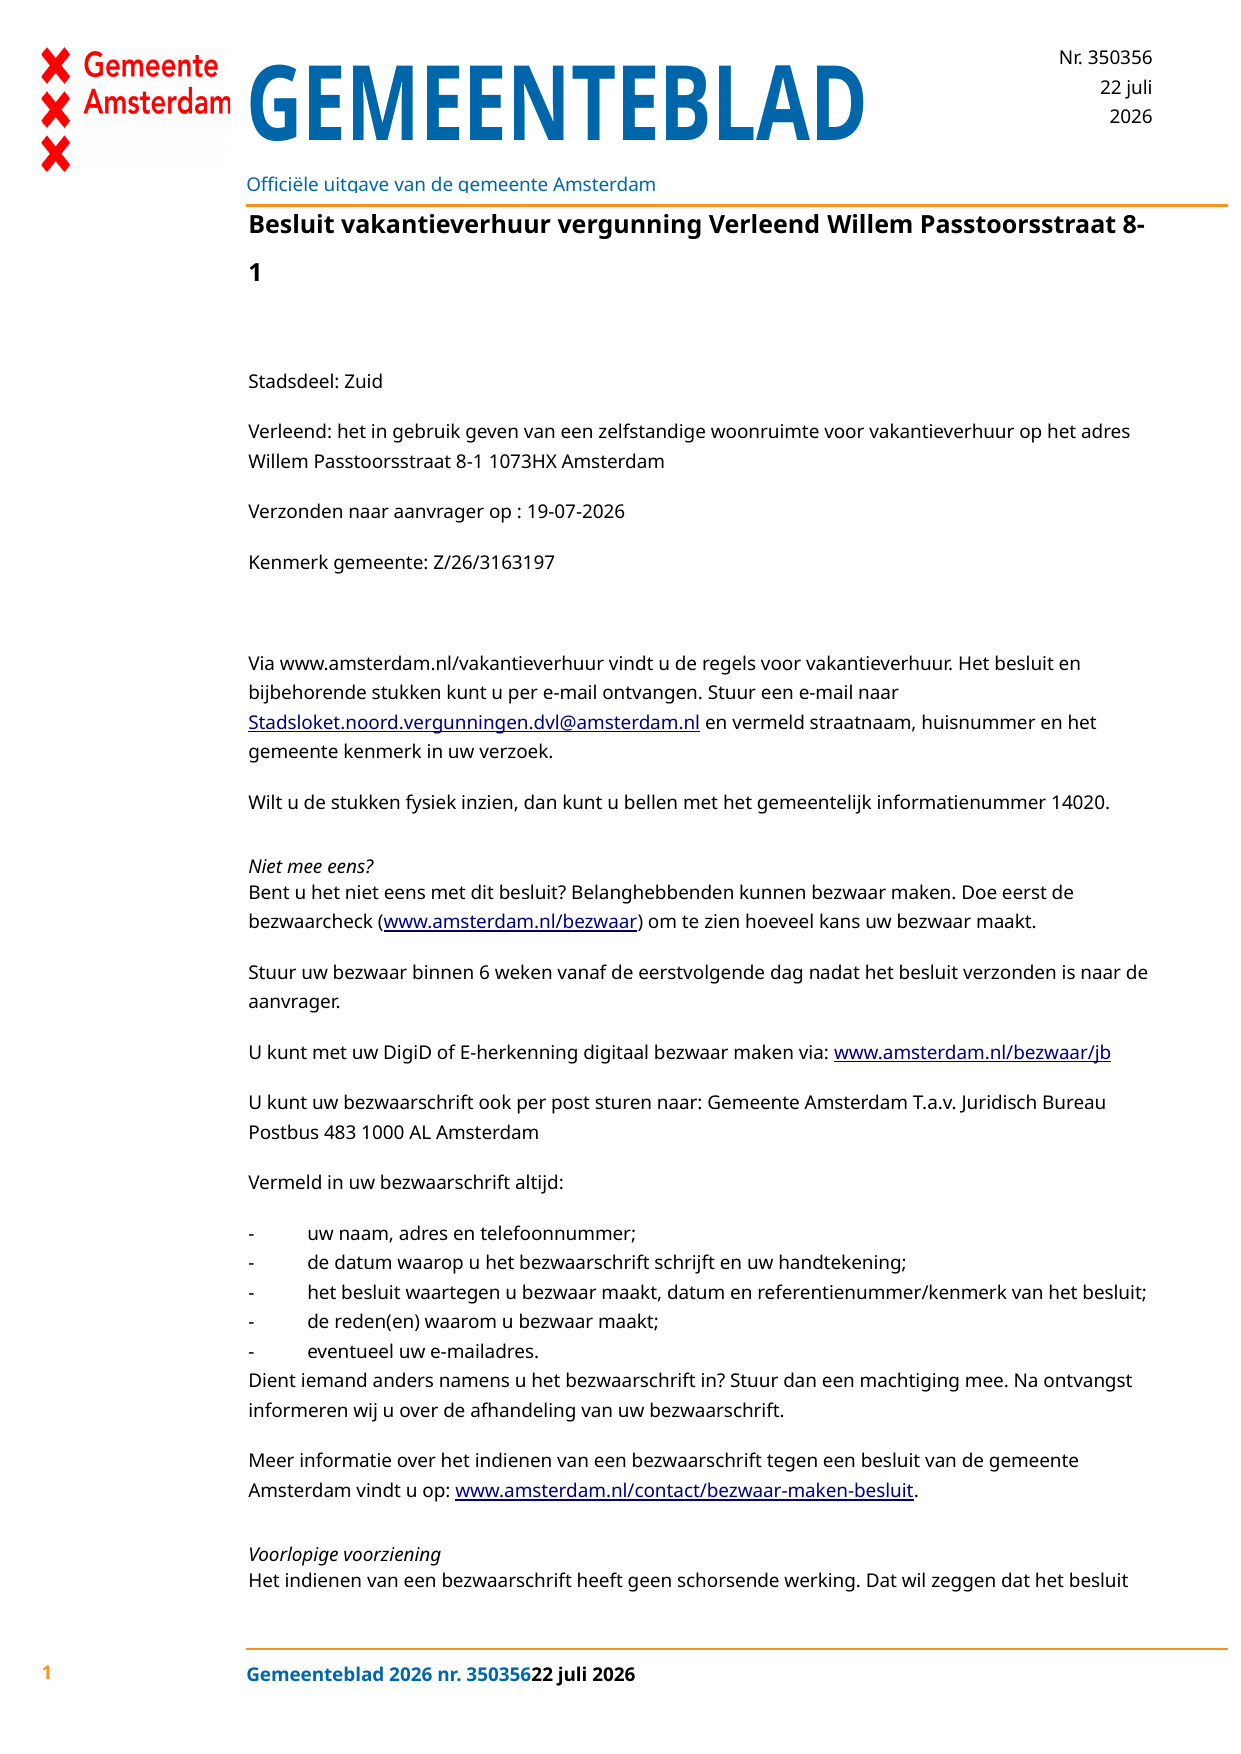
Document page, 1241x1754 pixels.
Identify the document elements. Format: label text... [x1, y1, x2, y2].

text Verzonden naar aanvrager op : 19-07-2026 [248, 499, 1152, 524]
text U kunt uw bezwaarschrift ook per post sturen naar: Gemeente Amsterdam T.a.v. Juridisch Bureau Postbus 483 1000 AL Amsterdam [248, 1089, 1152, 1144]
text Verleend: het in gebruik geven van een zelfstandige woonruimte voor vakantieverhuur op het adres Willem Passtoorsstraat 8-1 1073HX Amsterdam [248, 419, 1152, 474]
text Het indienen van een bezwaarschrift heeft geen schorsende werking. Dat wil zeggen dat het besluit [248, 1567, 1152, 1593]
text Vermeld in uw bezwaarschrift altijd: [248, 1169, 1152, 1195]
list het besluit waartegen u bezwaar maakt, datum en referentienummer/kenmerk van het besluit; [248, 1279, 1152, 1304]
text Kenmerk gemeente: Z/26/3163197 [248, 549, 1152, 575]
list uw naam, adres en telefoonnummer; [248, 1220, 1152, 1245]
list eventueel uw e-mailadres. [248, 1338, 1152, 1364]
text Dient iemand anders namens u het bezwaarschrift in? Stuur dan een machtiging mee. Na ontvangst informeren wij u over de afhandeling van uw bezwaarschrift. [248, 1368, 1152, 1423]
text Meer informatie over het indienen van een bezwaarschrift tegen een besluit van de gemeente Amsterdam vindt u op: www.amsterdam.nl/contact/bezwaar-maken-besluit. [248, 1448, 1152, 1503]
text Stuur uw bezwaar binnen 6 weken vanaf de eerstvolgende dag nadat het besluit verzonden is naar de aanvrager. [248, 959, 1152, 1014]
text U kunt met uw DigiD of E-herkenning digitaal bezwaar maken via: www.amsterdam.nl/bezwaar/jb [248, 1039, 1152, 1064]
list de datum waarop u het bezwaarschrift schrijft en uw handtekening; [248, 1249, 1152, 1275]
text Niet mee eens? [248, 853, 1152, 879]
text Stadsdeel: Zuid [248, 368, 1152, 394]
text Bent u het niet eens met dit besluit? Belanghebbenden kunnen bezwaar maken. Doe eerst de bezwaarcheck (www.amsterdam.nl/bezwaar) om te zien hoeveel kans uw bezwaar maakt. [248, 879, 1152, 934]
list de reden(en) waarom u bezwaar maakt; [248, 1308, 1152, 1334]
text Via www.amsterdam.nl/vakantieverhuur vindt u de regels voor vakantieverhuur. Het besluit en bijbehorende stukken kunt u per e-mail ontvangen. Stuur een e-mail naar Stadsloket.noord.vergunningen.dvl@amsterdam.nl en vermeld straatnaam, huisnummer en het gemeente kenmerk in uw verzoek. [248, 650, 1152, 764]
text Voorlopige voorziening [248, 1541, 1152, 1567]
text Wilt u de stukken fysiek inzien, dan kunt u bellen met het gemeentelijk informatienummer 14020. [248, 789, 1152, 815]
text Besluit vakantieverhuur vergunning Verleend Willem Passtoorsstraat 8-1 [248, 207, 1152, 288]
picture [41, 47, 231, 172]
